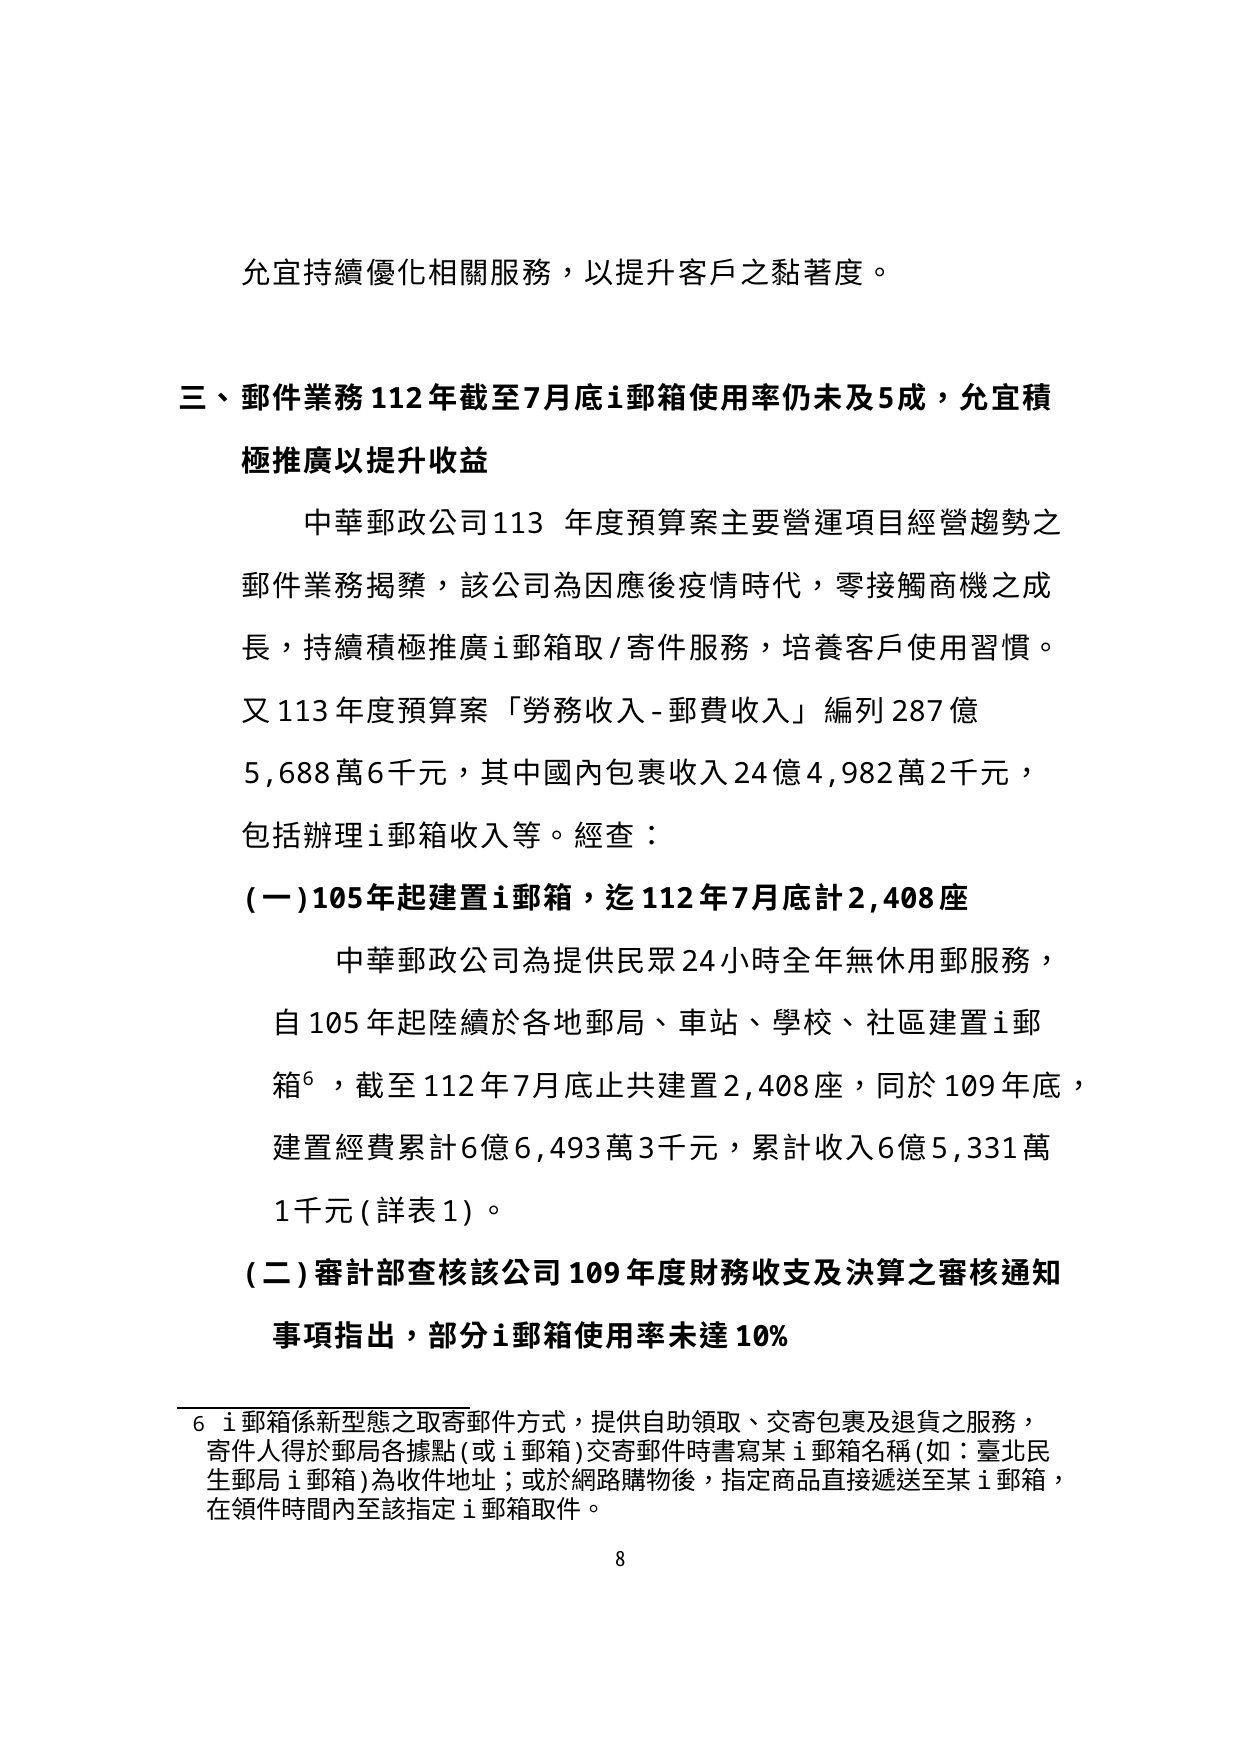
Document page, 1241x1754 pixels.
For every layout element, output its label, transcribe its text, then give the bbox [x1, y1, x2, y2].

text 允宜持續優化相關服務，以提升客戶之黏著度。 [236, 229, 1063, 292]
text (一)105年起建置i郵箱，迄112年7月底計2,408座 [236, 854, 1063, 917]
text 三、郵件業務112年截至7月底i郵箱使用率仍未及5成，允宜積極推廣以提升收益 [177, 354, 1063, 479]
text 中華郵政公司為提供民眾24小時全年無休用郵服務，自105年起陸續於各地郵局、車站、學校、社區建置i郵箱，截至112年7月底止共建置2,408座，同於109年底，建置經費累計6億6,493萬3千元，累計收入6億5,331萬1千元(詳表1)。 [266, 917, 1063, 1229]
text i郵箱係新型態之取寄郵件方式，提供自助領取、交寄包裹及退貨之服務，寄件人得於郵局各據點(或i郵箱)交寄郵件時書寫某i郵箱名稱(如：臺北民生郵局i郵箱)為收件地址；或於網路購物後，指定商品直接遞送至某i郵箱，在領件時間內至該指定i郵箱取件。 [192, 1408, 1063, 1525]
text (二)審計部查核該公司109年度財務收支及決算之審核通知事項指出，部分i郵箱使用率未達10% [236, 1229, 1063, 1354]
text 中華郵政公司113 年度預算案主要營運項目經營趨勢之郵件業務揭櫫，該公司為因應後疫情時代，零接觸商機之成長，持續積極推廣i郵箱取/寄件服務，培養客戶使用習慣。又113年度預算案「勞務收入-郵費收入」編列287億5,688萬6千元，其中國內包裹收入24億4,982萬2千元，包括辦理i郵箱收入等。經查： [236, 479, 1063, 854]
